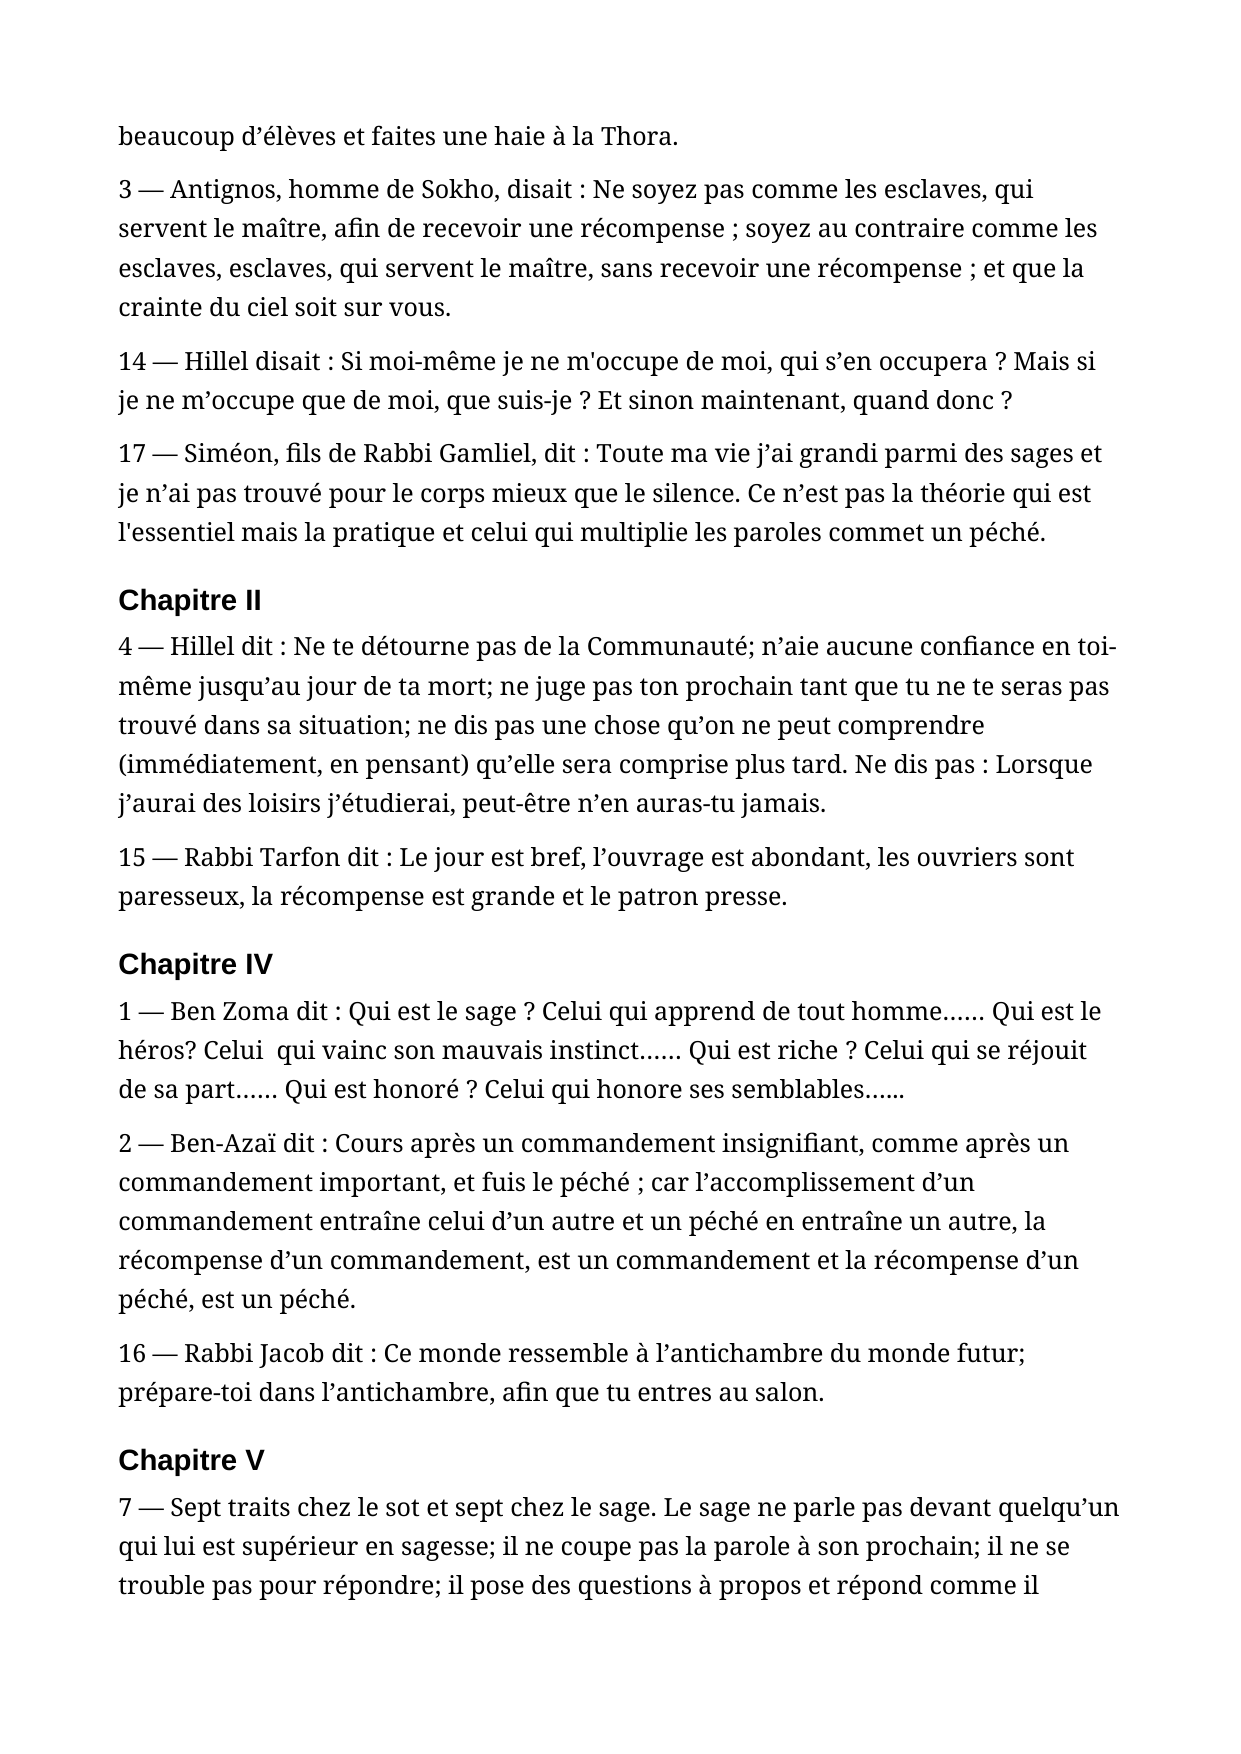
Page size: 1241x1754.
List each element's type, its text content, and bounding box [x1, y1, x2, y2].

text 17 — Siméon, fils de Rabbi Gamliel, dit : Toute ma vie j’ai grandi parmi des sages et je n’ai pas trouvé pour le corps mieux que le silence. Ce n’est pas la théorie qui est l'essentiel mais la pratique et celui qui multiplie les paroles commet un péché. [118, 436, 1122, 548]
subtitle Chapitre V [118, 1443, 1122, 1477]
text beaucoup d’élèves et faites une haie à la Thora. [118, 118, 1122, 152]
text 1 — Ben Zoma dit : Qui est le sage ? Celui qui apprend de tout homme…… Qui est le héros? Celui qui vainc son mauvais instinct…… Qui est riche ? Celui qui se réjouit de sa part…… Qui est honoré ? Celui qui honore ses semblables…... [118, 993, 1122, 1106]
text 14 — Hillel disait : Si moi-même je ne m'occupe de moi, qui s’en occupera ? Mais si je ne m’occupe que de moi, que suis-je ? Et sinon maintenant, quand donc ? [118, 343, 1122, 416]
list 15 — Rabbi Tarfon dit : Le jour est bref, l’ouvrage est abondant, les ouvriers sont paresseux, la récompense est grande et le patron presse. [118, 839, 1122, 913]
text 2 — Ben-Azaï dit : Cours après un commandement insignifiant, comme après un commandement important, et fuis le péché ; car l’accomplissement d’un commandement entraîne celui d’un autre et un péché en entraîne un autre, la récompense d’un commandement, est un commandement et la récompense d’un péché, est un péché. [118, 1125, 1122, 1316]
subtitle Chapitre II [118, 583, 1122, 616]
list 16 — Rabbi Jacob dit : Ce monde ressemble à l’antichambre du monde futur; prépare-toi dans l’antichambre, afin que tu entres au salon. [118, 1336, 1122, 1409]
subtitle Chapitre IV [118, 947, 1122, 981]
text 7 — Sept traits chez le sot et sept chez le sage. Le sage ne parle pas devant quelqu’un qui lui est supérieur en sagesse; il ne coupe pas la parole à son prochain; il ne se trouble pas pour répondre; il pose des questions à propos et répond comme il [118, 1489, 1122, 1602]
text 4 — Hillel dit : Ne te détourne pas de la Communauté; n’aie aucune confiance en toi-même jusqu’au jour de ta mort; ne juge pas ton prochain tant que tu ne te seras pas trouvé dans sa situation; ne dis pas une chose qu’on ne peut comprendre (immédiatement, en pensant) qu’elle sera comprise plus tard. Ne dis pas : Lorsque j’aurai des loisirs j’étudierai, peut-être n’en auras-tu jamais. [118, 629, 1122, 820]
text 3 — Antignos, homme de Sokho, disait : Ne soyez pas comme les esclaves, qui servent le maître, afin de recevoir une récompense ; soyez au contraire comme les esclaves, esclaves, qui servent le maître, sans recevoir une récompense ; et que la crainte du ciel soit sur vous. [118, 172, 1122, 323]
